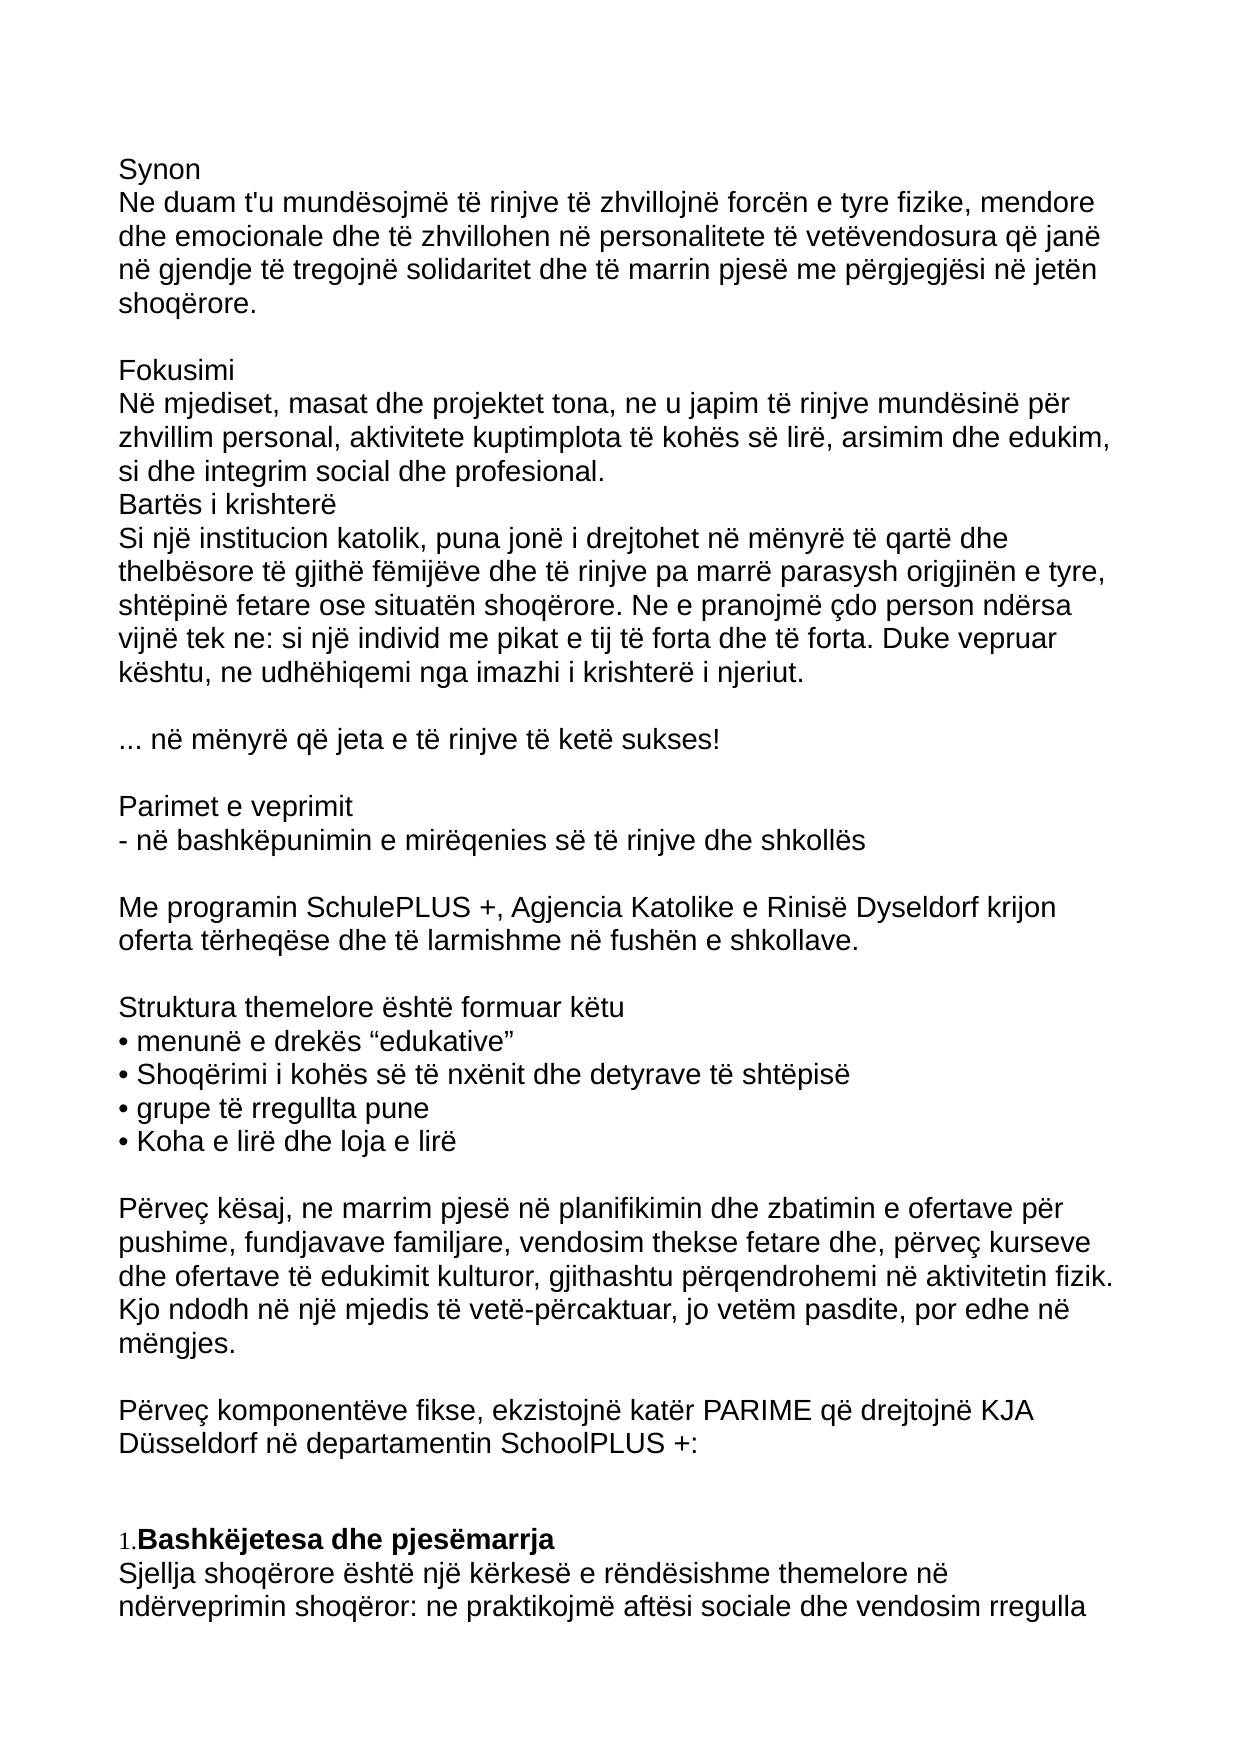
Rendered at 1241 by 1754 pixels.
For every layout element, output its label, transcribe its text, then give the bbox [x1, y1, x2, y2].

text Synon Ne duam t'u mundësojmë të rinjve të zhvillojnë forcën e tyre fizike, mendore dhe emocionale dhe të zhvillohen në personalitete të vetëvendosura që janë në gjendje të tregojnë solidaritet dhe të marrin pjesë me përgjegjësi në jetën shoqërore. Fokusimi Në mjediset, masat dhe projektet tona, ne u japim të rinjve mundësinë për zhvillim personal, aktivitete kuptimplota të kohës së lirë, arsimim dhe edukim, si dhe integrim social dhe profesional. Bartës i krishterë Si një institucion katolik, puna jonë i drejtohet në mënyrë të qartë dhe thelbësore të gjithë fëmijëve dhe të rinjve pa marrë parasysh origjinën e tyre, shtëpinë fetare ose situatën shoqërore. Ne e pranojmë çdo person ndërsa vijnë tek ne: si një individ me pikat e tij të forta dhe të forta. Duke vepruar kështu, ne udhëhiqemi nga imazhi i krishterë i njeriut. ... në mënyrë që jeta e të rinjve të ketë sukses! Parimet e veprimit - në bashkëpunimin e mirëqenies së të rinjve dhe shkollës Me programin SchulePLUS +, Agjencia Katolike e Rinisë Dyseldorf krijon oferta tërheqëse dhe të larmishme në fushën e shkollave. Struktura themelore është formuar këtu • menunë e drekës “edukative” • Shoqërimi i kohës së të nxënit dhe detyrave të shtëpisë • grupe të rregullta pune • Koha e lirë dhe loja e lirë Përveç kësaj, ne marrim pjesë në planifikimin dhe zbatimin e ofertave për pushime, fundjavave familjare, vendosim thekse fetare dhe, përveç kurseve dhe ofertave të edukimit kulturor, gjithashtu përqendrohemi në aktivitetin fizik. Kjo ndodh në një mjedis të vetë-përcaktuar, jo vetëm pasdite, por edhe në mëngjes. Përveç komponentëve fikse, ekzistojnë katër PARIME që drejtojnë KJA Düsseldorf në departamentin SchoolPLUS +: [118, 118, 1122, 1522]
list Bashkëjetesa dhe pjesëmarrja Sjellja shoqërore është një kërkesë e rëndësishme themelore në ndërveprimin shoqëror: ne praktikojmë aftësi sociale dhe vendosim rregulla [118, 1522, 1122, 1623]
